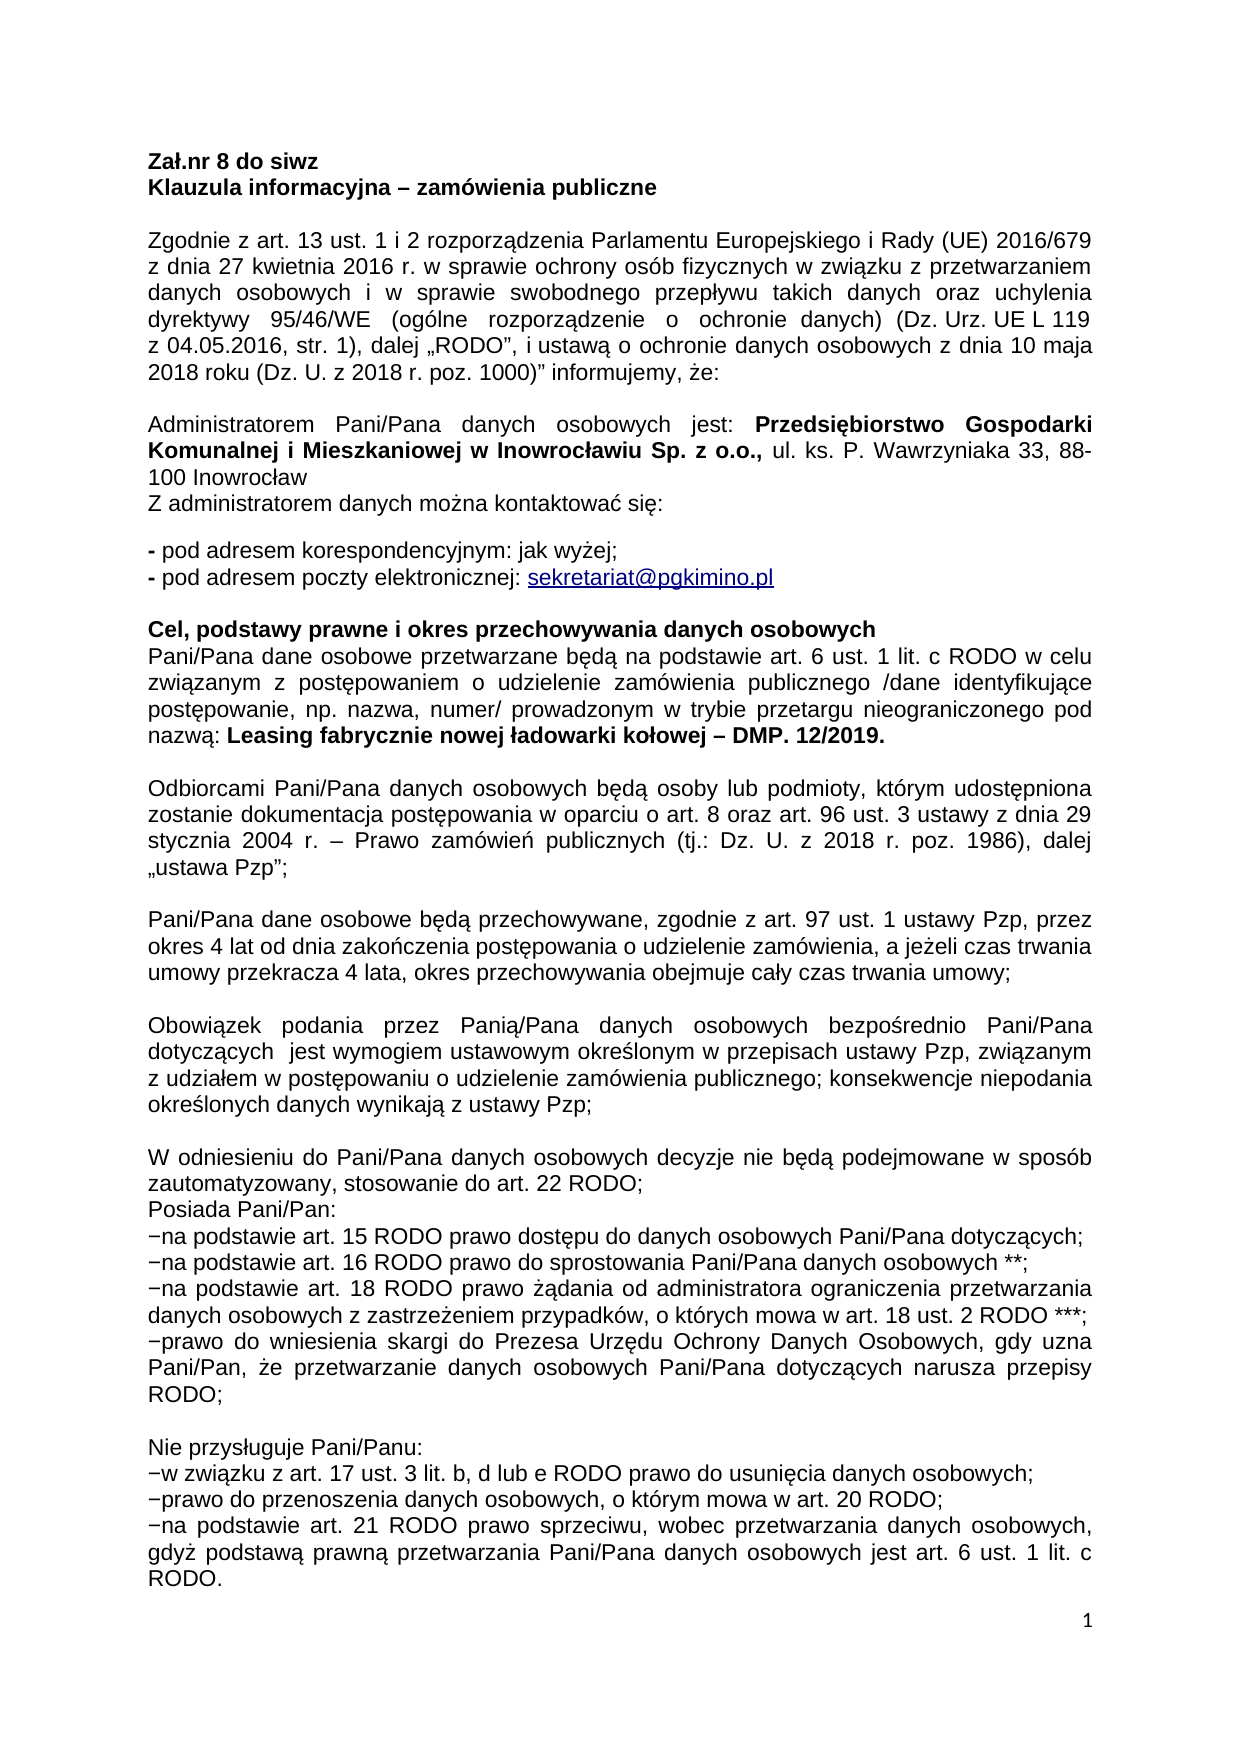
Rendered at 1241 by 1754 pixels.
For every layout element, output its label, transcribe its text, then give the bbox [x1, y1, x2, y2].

text - pod adresem poczty elektronicznej: sekretariat@pgkimino.pl [148, 564, 1093, 590]
text −prawo do wniesienia skargi do Prezesa Urzędu Ochrony Danych Osobowych, gdy uzna Pani/Pan, że przetwarzanie danych osobowych Pani/Pana dotyczących narusza przepisy RODO; [148, 1328, 1093, 1407]
text Odbiorcami Pani/Pana danych osobowych będą osoby lub podmioty, którym udostępniona zostanie dokumentacja postępowania w oparciu o art. 8 oraz art. 96 ust. 3 ustawy z dnia 29 stycznia 2004 r. – Prawo zamówień publicznych (tj.: Dz. U. z 2018 r. poz. 1986), dalej „ustawa Pzp”; [148, 774, 1093, 880]
text Administratorem Pani/Pana danych osobowych jest: Przedsiębiorstwo Gospodarki Komunalnej i Mieszkaniowej w Inowrocławiu Sp. z o.o., ul. ks. P. Wawrzyniaka 33, 88-100 Inowrocław [148, 411, 1093, 490]
text Obowiązek podania przez Panią/Pana danych osobowych bezpośrednio Pani/Pana dotyczących jest wymogiem ustawowym określonym w przepisach ustawy Pzp, związanym z udziałem w postępowaniu o udzielenie zamówienia publicznego; konsekwencje niepodania określonych danych wynikają z ustawy Pzp; [148, 1012, 1093, 1117]
text W odniesieniu do Pani/Pana danych osobowych decyzje nie będą podejmowane w sposób zautomatyzowany, stosowanie do art. 22 RODO; [148, 1143, 1093, 1196]
text Klauzula informacyjna – zamówienia publiczne [148, 174, 1093, 200]
text −na podstawie art. 15 RODO prawo dostępu do danych osobowych Pani/Pana dotyczących; [148, 1223, 1093, 1249]
text Posiada Pani/Pan: [148, 1196, 1093, 1223]
text −na podstawie art. 16 RODO prawo do sprostowania Pani/Pana danych osobowych **; [148, 1249, 1093, 1275]
list Zgodnie z art. 13 ust. 1 i 2 rozporządzenia Parlamentu Europejskiego i Rady (UE) 2016/679 z dnia 27 kwietnia 2016 r. w sprawie ochrony osób fizycznych w związku z przetwarzaniem danych osobowych i w sprawie swobodnego przepływu takich danych oraz uchylenia dyrektywy 95/46/WE (ogólne rozporządzenie o ochronie danych) (Dz. Urz. UE L 119 z 04.05.2016, str. 1), dalej „RODO”, i ustawą o ochronie danych osobowych z dnia 10 maja 2018 roku (Dz. U. z 2018 r. poz. 1000)” informujemy, że: [148, 227, 1093, 385]
text −w związku z art. 17 ust. 3 lit. b, d lub e RODO prawo do usunięcia danych osobowych; [148, 1460, 1093, 1486]
text Zał.nr 8 do siwz [148, 148, 1093, 174]
text −prawo do przenoszenia danych osobowych, o którym mowa w art. 20 RODO; [148, 1486, 1093, 1512]
text Pani/Pana dane osobowe będą przechowywane, zgodnie z art. 97 ust. 1 ustawy Pzp, przez okres 4 lat od dnia zakończenia postępowania o udzielenie zamówienia, a jeżeli czas trwania umowy przekracza 4 lata, okres przechowywania obejmuje cały czas trwania umowy; [148, 906, 1093, 985]
text Pani/Pana dane osobowe przetwarzane będą na podstawie art. 6 ust. 1 lit. c RODO w celu związanym z postępowaniem o udzielenie zamówienia publicznego /dane identyfikujące postępowanie, np. nazwa, numer/ prowadzonym w trybie przetargu nieograniczonego pod nazwą: Leasing fabrycznie nowej ładowarki kołowej – DMP. 12/2019. [148, 643, 1093, 748]
text Cel, podstawy prawne i okres przechowywania danych osobowych [148, 616, 1093, 643]
text −na podstawie art. 18 RODO prawo żądania od administratora ograniczenia przetwarzania danych osobowych z zastrzeżeniem przypadków, o których mowa w art. 18 ust. 2 RODO ***; [148, 1275, 1093, 1328]
text - pod adresem korespondencyjnym: jak wyżej; [148, 537, 1093, 564]
text −na podstawie art. 21 RODO prawo sprzeciwu, wobec przetwarzania danych osobowych, gdyż podstawą prawną przetwarzania Pani/Pana danych osobowych jest art. 6 ust. 1 lit. c RODO. [148, 1512, 1093, 1592]
text Nie przysługuje Pani/Panu: [148, 1433, 1093, 1460]
text Z administratorem danych można kontaktować się: [148, 490, 1036, 517]
